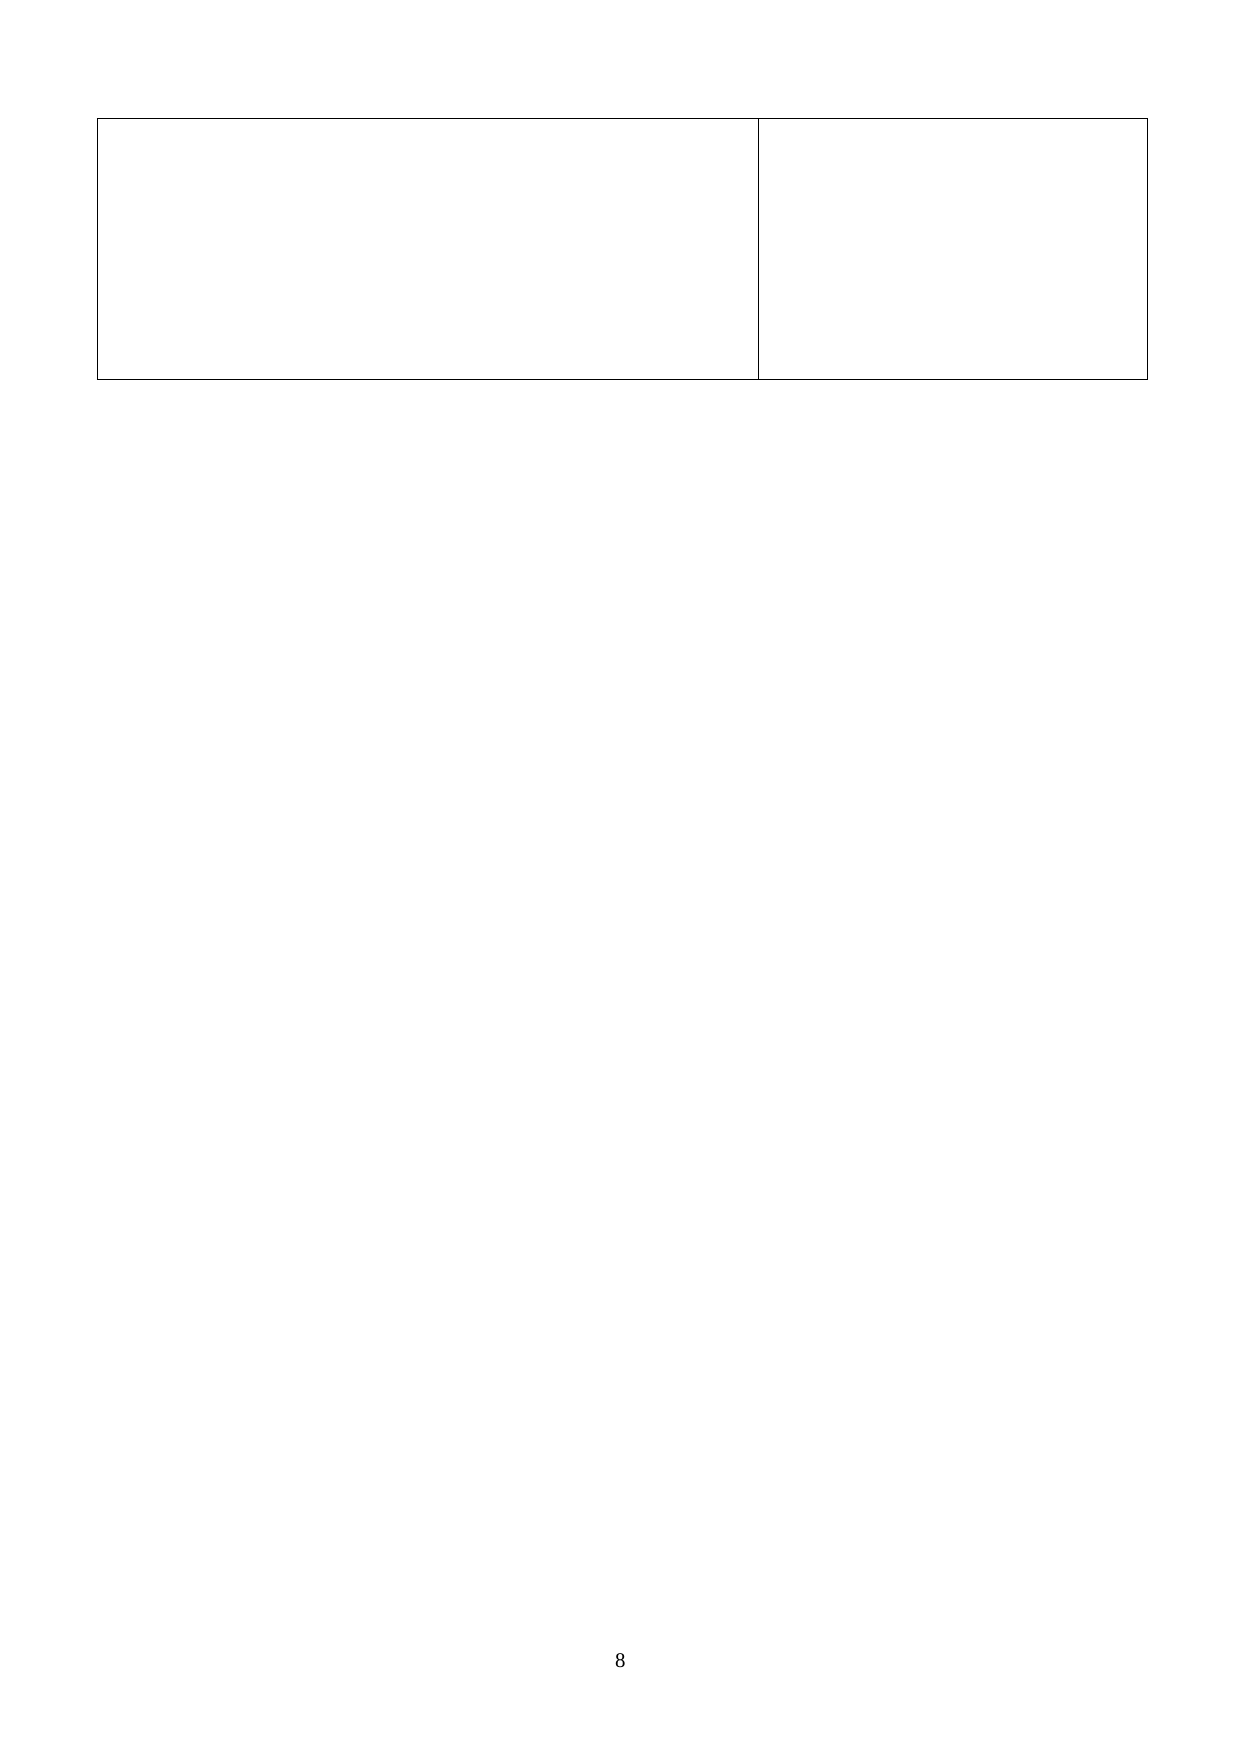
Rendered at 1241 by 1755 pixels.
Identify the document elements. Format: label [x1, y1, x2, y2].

table_cell [98, 119, 758, 379]
table_cell [759, 119, 1147, 379]
